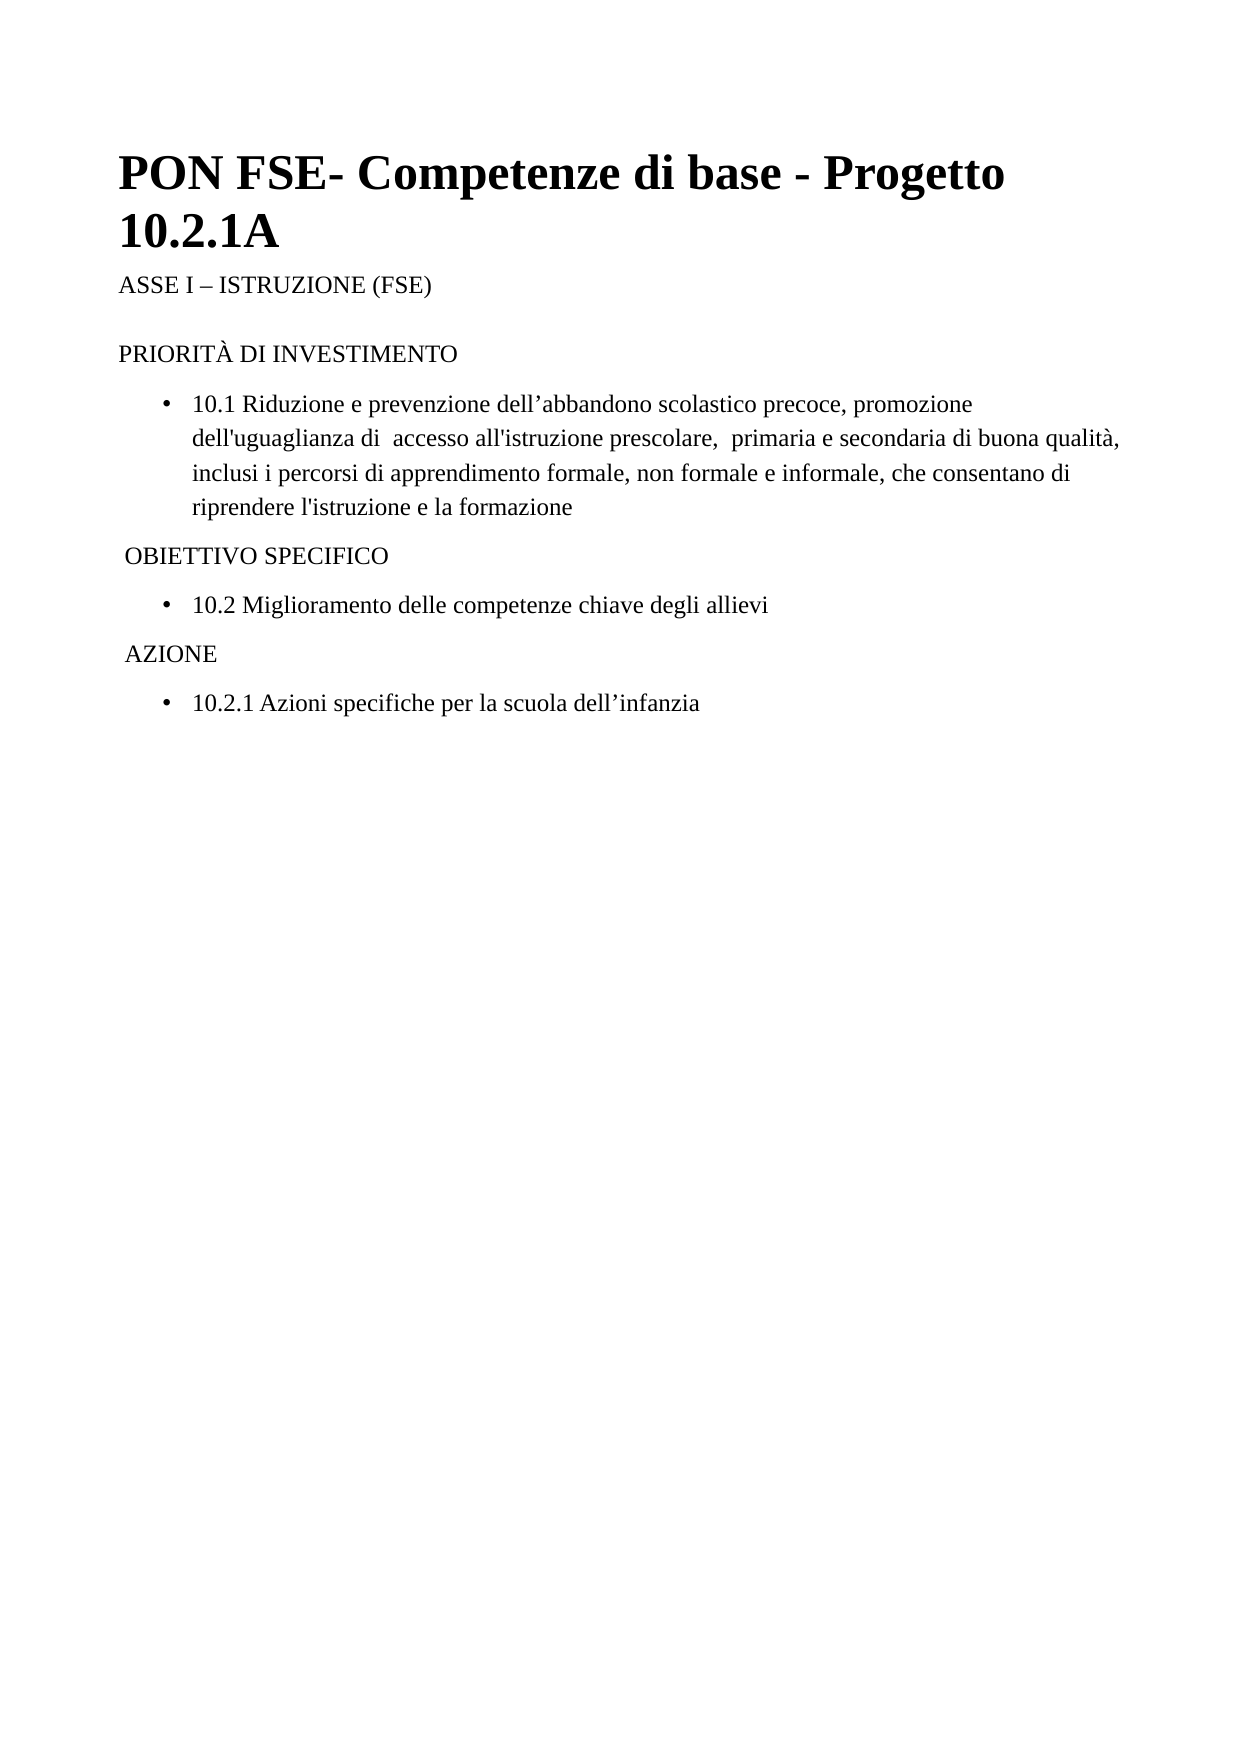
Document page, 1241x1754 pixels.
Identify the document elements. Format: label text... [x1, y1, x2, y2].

text OBIETTIVO SPECIFICO [118, 541, 1122, 570]
list 10.1 Riduzione e prevenzione dell’abbandono scolastico precoce, promozione dell'uguaglianza di accesso all'istruzione prescolare, primaria e secondaria di buona qualità, inclusi i percorsi di apprendimento formale, non formale e informale, che consentano di riprendere l'istruzione e la formazione [162, 389, 1122, 521]
list 10.2 Miglioramento delle competenze chiave degli allievi [162, 590, 1122, 619]
list 10.2.1 Azioni specifiche per la scuola dell’infanzia [162, 688, 1122, 717]
text ASSE I – ISTRUZIONE (FSE) PRIORITÀ DI INVESTIMENTO [118, 271, 1122, 368]
text AZIONE [118, 639, 1122, 668]
subtitle PON FSE- Competenze di base - Progetto 10.2.1A [118, 143, 1122, 258]
